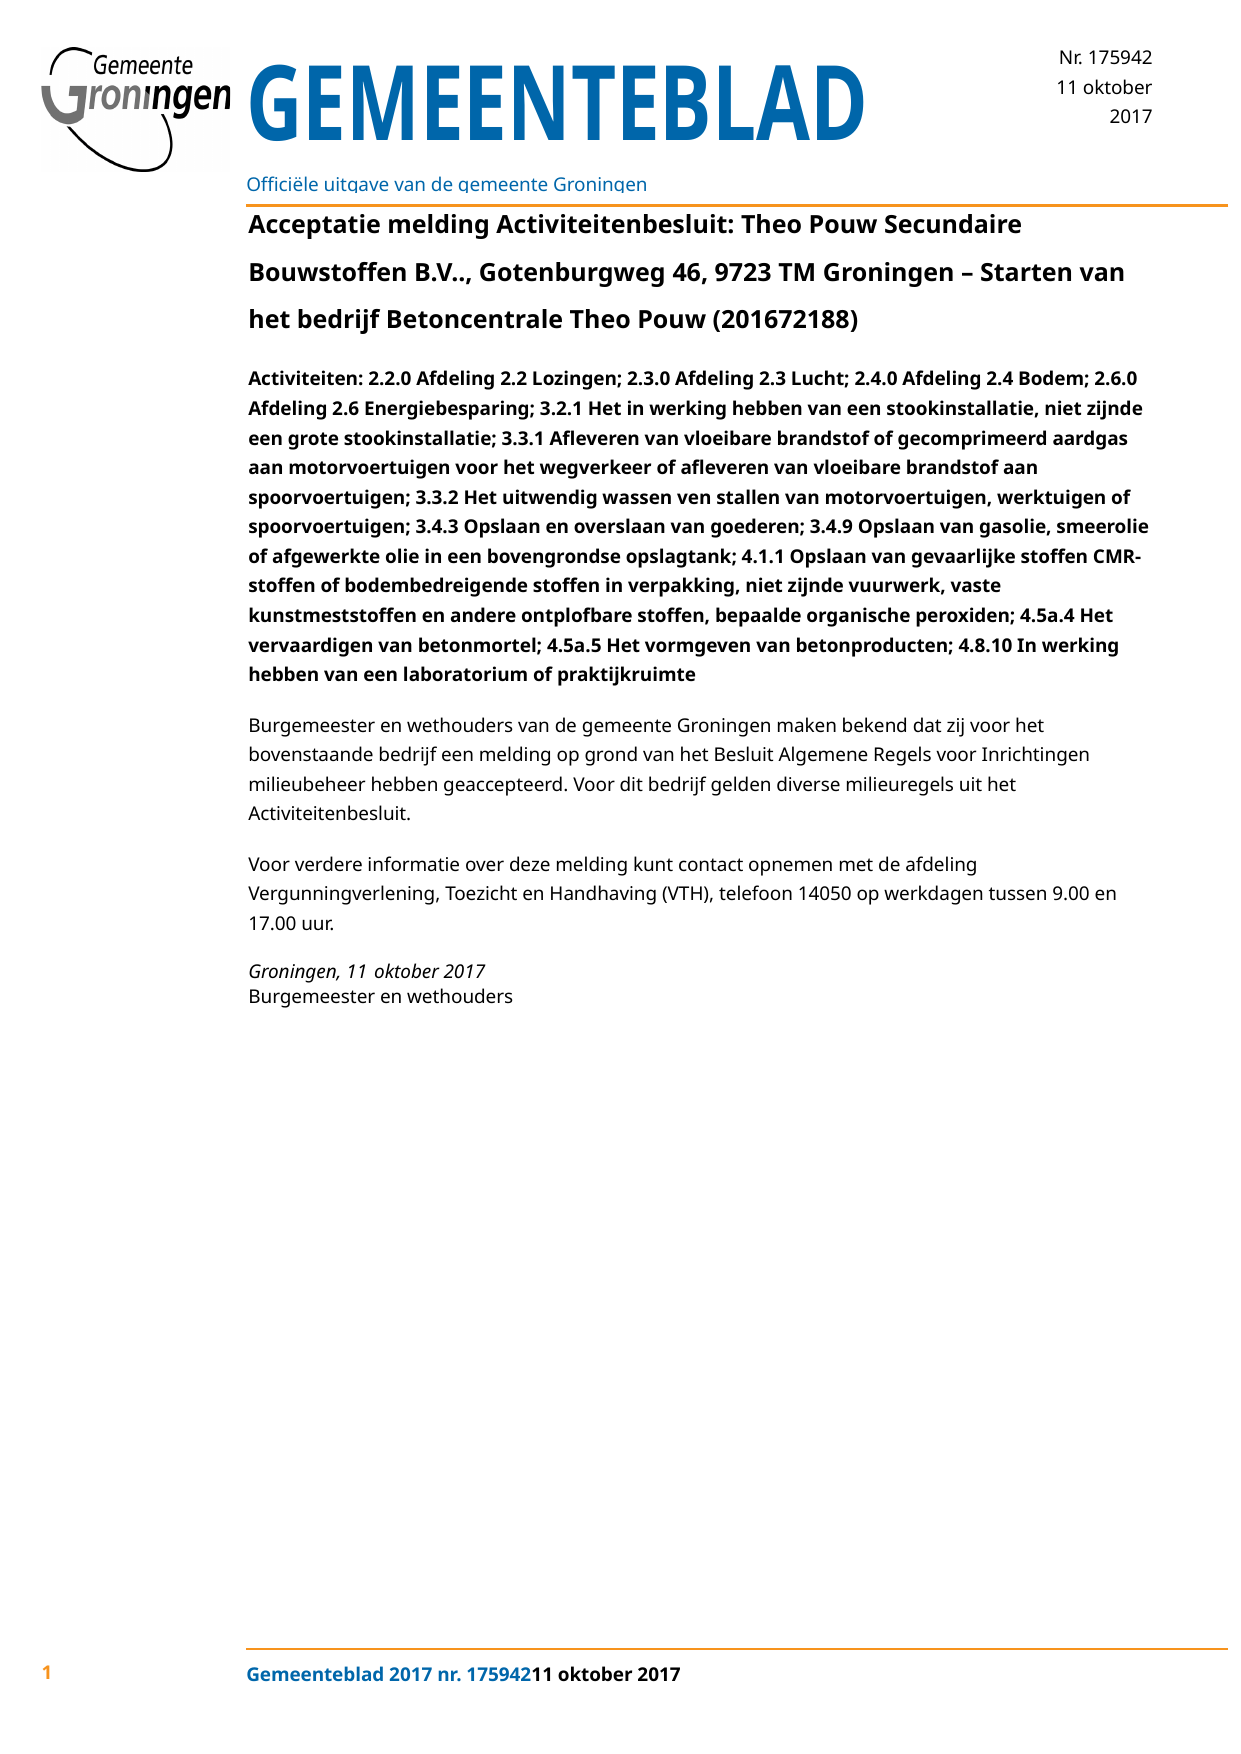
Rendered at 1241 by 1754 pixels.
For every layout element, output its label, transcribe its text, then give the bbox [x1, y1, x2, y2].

text Burgemeester en wethouders [248, 984, 1152, 1009]
text Burgemeester en wethouders van de gemeente Groningen maken bekend dat zij voor het bovenstaande bedrijf een melding op grond van het Besluit Algemene Regels voor Inrichtingen milieubeheer hebben geaccepteerd. Voor dit bedrijf gelden diverse milieuregels uit het Activiteitenbesluit. [248, 712, 1152, 826]
text Acceptatie melding Activiteitenbesluit: Theo Pouw Secundaire Bouwstoffen B.V.., Gotenburgweg 46, 9723 TM Groningen – Starten van het bedrijf Betoncentrale Theo Pouw (201672188) [248, 207, 1152, 336]
text Activiteiten: 2.2.0 Afdeling 2.2 Lozingen; 2.3.0 Afdeling 2.3 Lucht; 2.4.0 Afdeling 2.4 Bodem; 2.6.0 Afdeling 2.6 Energiebesparing; 3.2.1 Het in werking hebben van een stookinstallatie, niet zijnde een grote stookinstallatie; 3.3.1 Afleveren van vloeibare brandstof of gecomprimeerd aardgas aan motorvoertuigen voor het wegverkeer of afleveren van vloeibare brandstof aan spoorvoertuigen; 3.3.2 Het uitwendig wassen ven stallen van motorvoertuigen, werktuigen of spoorvoertuigen; 3.4.3 Opslaan en overslaan van goederen; 3.4.9 Opslaan van gasolie, smeerolie of afgewerkte olie in een bovengrondse opslagtank; 4.1.1 Opslaan van gevaarlijke stoffen CMR-stoffen of bodembedreigende stoffen in verpakking, niet zijnde vuurwerk, vaste kunstmeststoffen en andere ontplofbare stoffen, bepaalde organische peroxiden; 4.5a.4 Het vervaardigen van betonmortel; 4.5a.5 Het vormgeven van betonproducten; 4.8.10 In werking hebben van een laboratorium of praktijkruimte [248, 366, 1152, 687]
text Groningen, 11 oktober 2017 [248, 958, 1152, 984]
picture [41, 47, 231, 172]
text Voor verdere informatie over deze melding kunt contact opnemen met de afdeling Vergunningverlening, Toezicht en Handhaving (VTH), telefoon 14050 op werkdagen tussen 9.00 en 17.00 uur. [248, 851, 1152, 936]
